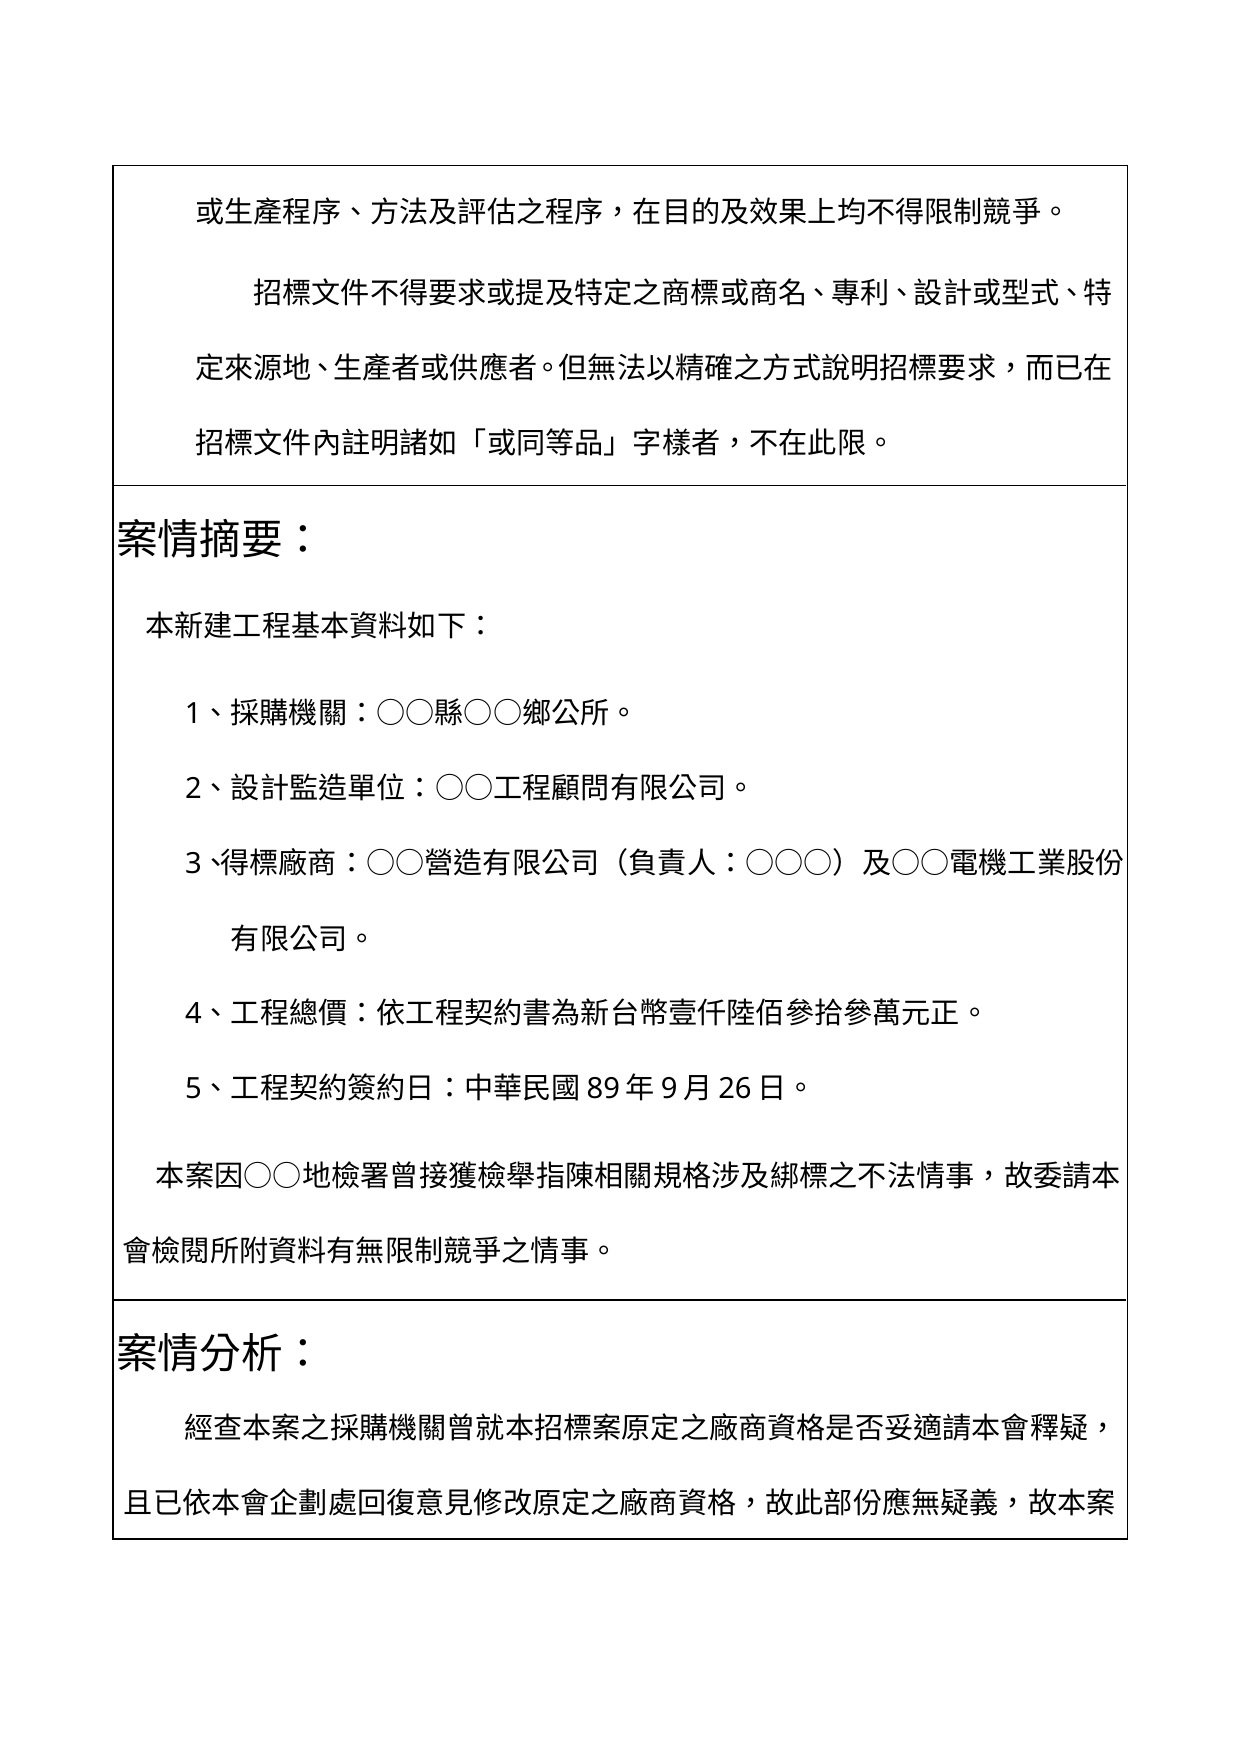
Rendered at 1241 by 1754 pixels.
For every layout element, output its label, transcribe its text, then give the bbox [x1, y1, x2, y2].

table_cell 案情分析： 經查本案之採購機關曾就本招標案原定之廠商資格是否妥適請本會釋疑，且已依本會企劃處回復意見修改原定之廠商資格，故此部份應無疑義，故本案鑑定項目係鎖定於所附之「抽水機、引擎、撈污機規範書」有無政府政購法第二十六條限制競爭之情形。 本案預審小組前於90年4月3日第一次審閱卷證資料並於4月10日召開第一次預審會議，依該次會議結論，本會於4月11日將「抽水機、引擎、撈污機規範書」中待澄清事項函請委託鑑定單位轉採購機關就下列規格係基於何種「功能」或「效益」訂定提出說明並檢附相關佐證資料，而委託鑑定單位於5月29日函轉採購機關提出之說明，經預審小組於6月1日召開第二次預審會議後，針對待澄清事項採購機關所提出之說明本會意見如下： （一）75HP（55KW）豎軸電動抽水機規格 1、抽水機轉速：「約880RPM」(含計算式)。 本會意見： 依設計單位回覆說明抽水機轉速計算公式N=NS×Q1/2÷H3/4是不正確，應為 N=NS×H3/4÷Q1/2，另算式中Q應為45m3/min，非4.5 m3/min。 依規範書規定抽水機之型式為軸流式或斜流式，抽水機一般之比速度(NS)斜流式為800〜1200軸流式為1200〜2000，而設計單位取NS為2049，恐有配合轉速880RPM而拼湊數字之嫌。 2、抽水機葉輪部：用「砲（青）銅製造」。 本會意見： （1）依設計單位回覆之理由為抽水機葉輪部用「砲(青)銅製造」具抗腐蝕，尚屬合理解釋可以接受，惟耐海水腐蝕之不銹鋼材質，未列為可用，應有所交代。 （2）另查本案新建工程預算書第1頁「初稿審查意見處理情形表」，水利處審核單位河川組審查意見機電部份3「本工程位置臨海易受鹽潮侵蝕，機械設備建議採不銹鋼材質。」，處理情形答覆為「遵照審查意見辦理。」；此項顯不相符。 3、抽水機軸及軸承：中心軸為強韌實心「大於65m/mψ」。 本會意見： （1）依設計單位提供之計算式說明使用SUS 304材質，系數K125，惟未說明依據何標準或規定。 （2）規範書規定「中心軸為強韌實心大於65m/mψ之不銹鋼棒製成」，並未定死其值，應無限制競爭情形。 （二）200KW柴油引擎發電機規格 1、輸出電壓：「440/220V」。 本會意見： （1）發電機之輸出電壓定為440/220V是不可能並存，此乃設計單位規格誤植，應該修正為440/254V或380/220V。 （2）回覆說明改為「以電力公司輸送電壓範圍為標準」可以接受。 2、操作環境條件，海拔高度：「1500公尺以內」。 本會意見： （1）規範書規定柴油引擎發電機之操作環境條件定為海拔高度「1500公尺以內」與抽水站現地海拔高度實際操作情況不相同。 （2）一般柴油引擎發電機之標準品其操作環境條件最高海拔高度可達3300Ft (約1000公尺) ，超過此海拔高度者則須定製。 （3）設計單位所定之操作環境條件顯然過於嚴苛。 3、燃油系統：採用單一給油系統，「不需高壓油泵」。 本會意見： （1）設計單位回覆之理由與給油系統「不需高壓油泵」並無任何關係。 （2）柴油引擎之給油系統各製造廠依其容量型式各有標準設計，規範所規定之給油系統及另將調速器限定為機械式易有排除部份廠商情形。 （三）旋轉式電動撈污機：皮帶輸送機之輸送帶，須以耐腐蝕之「塑膠帶」製成。 本會意見： （1）皮帶輸送機之輸送帶以耐腐蝕之塑膠帶製成之產品，以本會目前所得資訊，國內目前並無生產必須仰賴進口。 （2）皮帶輸送機之輸送帶一般皆採用橡膠帶製品，且塑膠帶之抗拉強度比橡膠帶低，老化速度比橡膠帶快，且熔接效果亦較差。 （3）設計單位未能將皮帶輸送機之輸送帶定為性能較佳之橡膠帶製品反而採用塑膠帶恐非正確之選擇且有限制競爭之嫌。 [114, 1299, 1127, 1538]
table_cell 案情摘要： 本新建工程基本資料如下： 1、採購機關：○○縣○○鄉公所。 2、設計監造單位：○○工程顧問有限公司。 3、得標廠商：○○營造有限公司（負責人：○○○）及○○電機工業股份有限公司。 4、工程總價：依工程契約書為新台幣壹仟陸佰參拾參萬元正。 5、工程契約簽約日：中華民國89年9月26日。 本案因○○地檢署曾接獲檢舉指陳相關規格涉及綁標之不法情事，故委請本會檢閱所附資料有無限制競爭之情事。 [114, 485, 1127, 1299]
table_cell 或生產程序、方法及評估之程序，在目的及效果上均不得限制競爭。 招標文件不得要求或提及特定之商標或商名、專利、設計或型式、特定來源地、生產者或供應者。但無法以精確之方式說明招標要求，而已在招標文件內註明諸如「或同等品」字樣者，不在此限。 [114, 166, 1127, 485]
